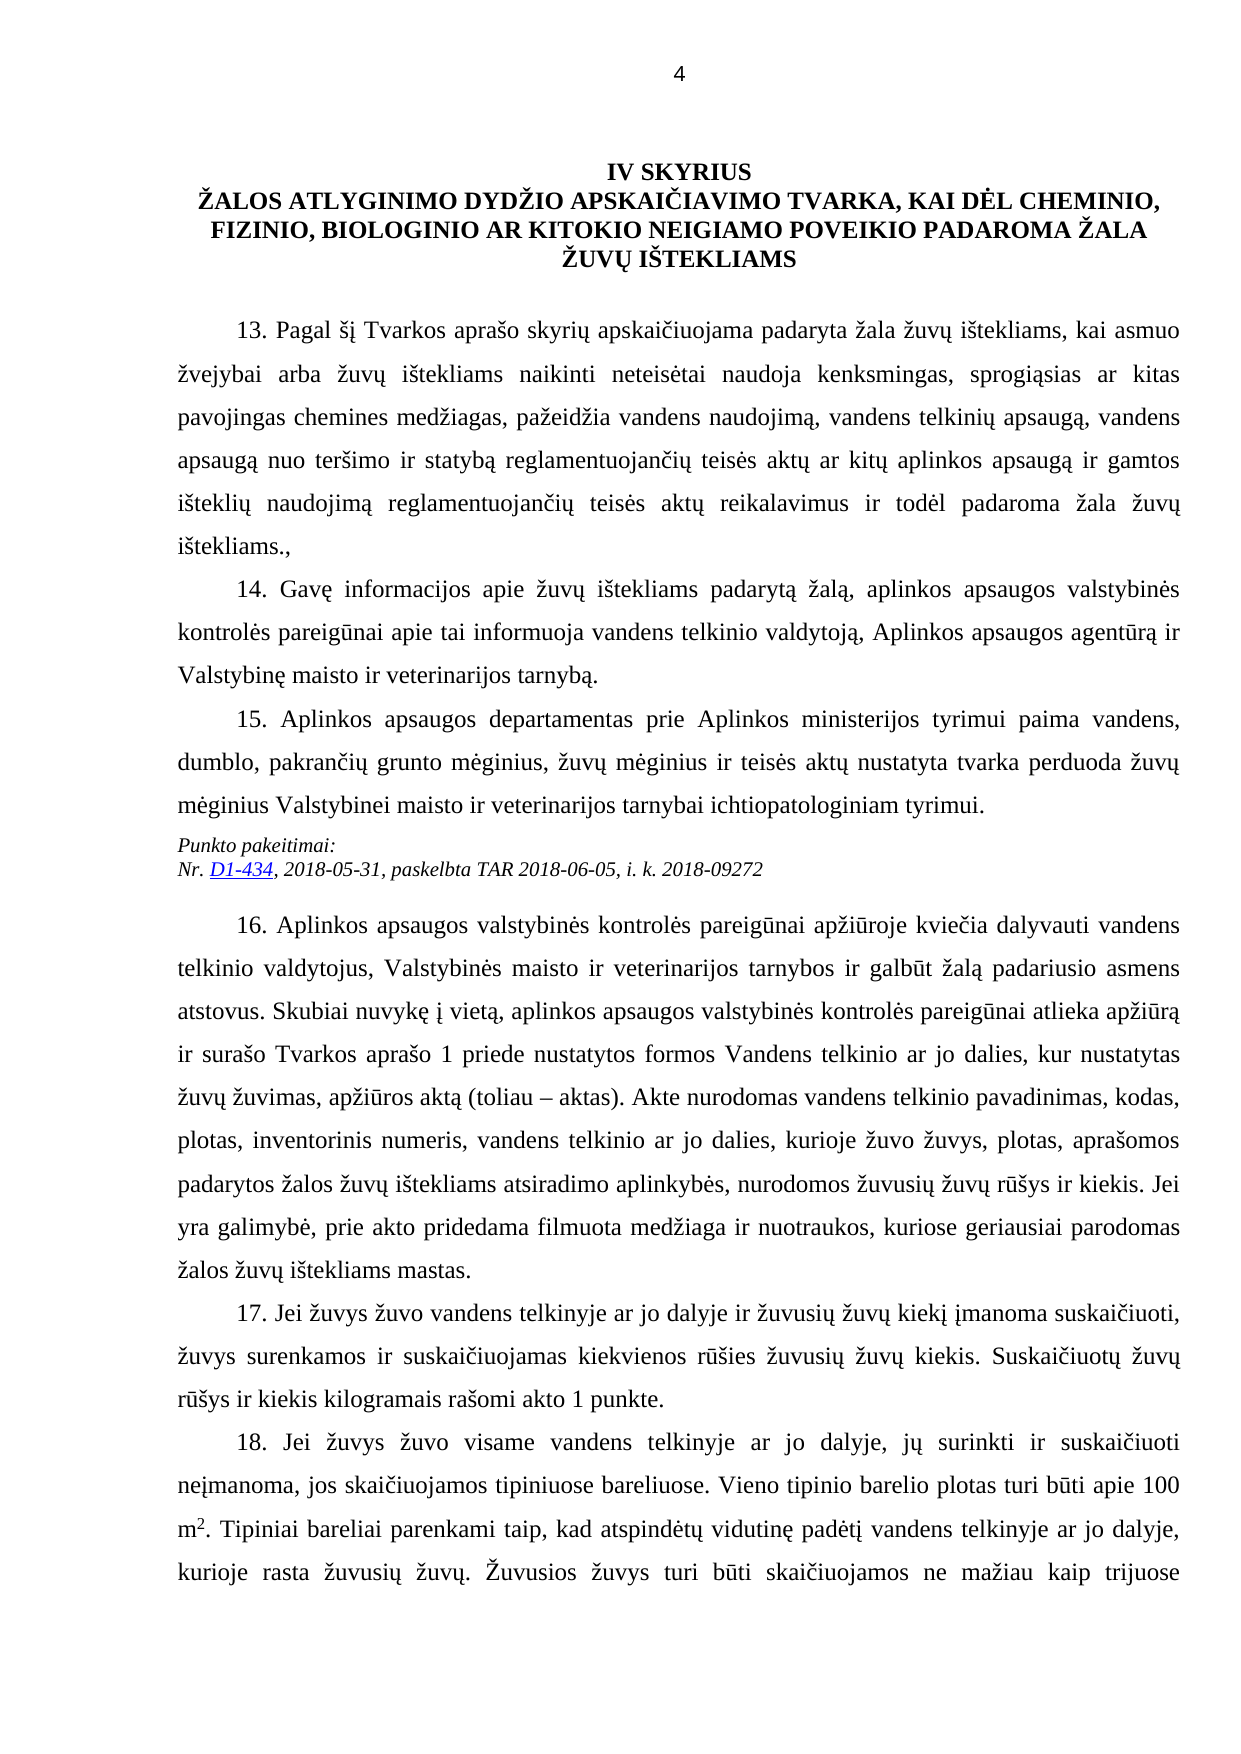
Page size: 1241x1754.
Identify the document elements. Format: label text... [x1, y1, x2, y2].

text Nr. D1-434, 2018-05-31, paskelbta TAR 2018-06-05, i. k. 2018-09272 [177, 857, 1181, 881]
text 17. Jei žuvys žuvo vandens telkinyje ar jo dalyje ir žuvusių žuvų kiekį įmanoma suskaičiuoti, žuvys surenkamos ir suskaičiuojamas kiekvienos rūšies žuvusių žuvų kiekis. Suskaičiuotų žuvų rūšys ir kiekis kilogramais rašomi akto 1 punkte. [177, 1298, 1181, 1413]
text IV SKYRIUS [177, 157, 1181, 186]
text Punkto pakeitimai: [177, 833, 1181, 857]
text 18. Jei žuvys žuvo visame vandens telkinyje ar jo dalyje, jų surinkti ir suskaičiuoti neįmanoma, jos skaičiuojamos tipiniuose bareliuose. Vieno tipinio barelio plotas turi būti apie 100 m2. Tipiniai bareliai parenkami taip, kad atspindėtų vidutinę padėtį vandens telkinyje ar jo dalyje, kurioje rasta žuvusių žuvų. Žuvusios žuvys turi būti skaičiuojamos ne mažiau kaip trijuose [177, 1427, 1181, 1586]
text 16. Aplinkos apsaugos valstybinės kontrolės pareigūnai apžiūroje kviečia dalyvauti vandens telkinio valdytojus, Valstybinės maisto ir veterinarijos tarnybos ir galbūt žalą padariusio asmens atstovus. Skubiai nuvykę į vietą, aplinkos apsaugos valstybinės kontrolės pareigūnai atlieka apžiūrą ir surašo Tvarkos aprašo 1 priede nustatytos formos Vandens telkinio ar jo dalies, kur nustatytas žuvų žuvimas, apžiūros aktą (toliau – aktas). Akte nurodomas vandens telkinio pavadinimas, kodas, plotas, inventorinis numeris, vandens telkinio ar jo dalies, kurioje žuvo žuvys, plotas, aprašomos padarytos žalos žuvų ištekliams atsiradimo aplinkybės, nurodomos žuvusių žuvų rūšys ir kiekis. Jei yra galimybė, prie akto pridedama filmuota medžiaga ir nuotraukos, kuriose geriausiai parodomas žalos žuvų ištekliams mastas. [177, 910, 1181, 1284]
text 15. Aplinkos apsaugos departamentas prie Aplinkos ministerijos tyrimui paima vandens, dumblo, pakrančių grunto mėginius, žuvų mėginius ir teisės aktų nustatyta tvarka perduoda žuvų mėginius Valstybinei maisto ir veterinarijos tarnybai ichtiopatologiniam tyrimui. [177, 704, 1181, 819]
text ŽALOS ATLYGINIMO DYDŽIO APSKAIČIAVIMO TVARKA, KAI DĖL CHEMINIO, FIZINIO, BIOLOGINIO AR KITOKIO NEIGIAMO POVEIKIO PADAROMA ŽALA ŽUVŲ IŠTEKLIAMS [177, 186, 1181, 272]
text 14. Gavę informacijos apie žuvų ištekliams padarytą žalą, aplinkos apsaugos valstybinės kontrolės pareigūnai apie tai informuoja vandens telkinio valdytoją, Aplinkos apsaugos agentūrą ir Valstybinę maisto ir veterinarijos tarnybą. [177, 574, 1181, 689]
text 13. Pagal šį Tvarkos aprašo skyrių apskaičiuojama padaryta žala žuvų ištekliams, kai asmuo žvejybai arba žuvų ištekliams naikinti neteisėtai naudoja kenksmingas, sprogiąsias ar kitas pavojingas chemines medžiagas, pažeidžia vandens naudojimą, vandens telkinių apsaugą, vandens apsaugą nuo teršimo ir statybą reglamentuojančių teisės aktų ar kitų aplinkos apsaugą ir gamtos išteklių naudojimą reglamentuojančių teisės aktų reikalavimus ir todėl padaroma žala žuvų ištekliams., [177, 316, 1181, 560]
